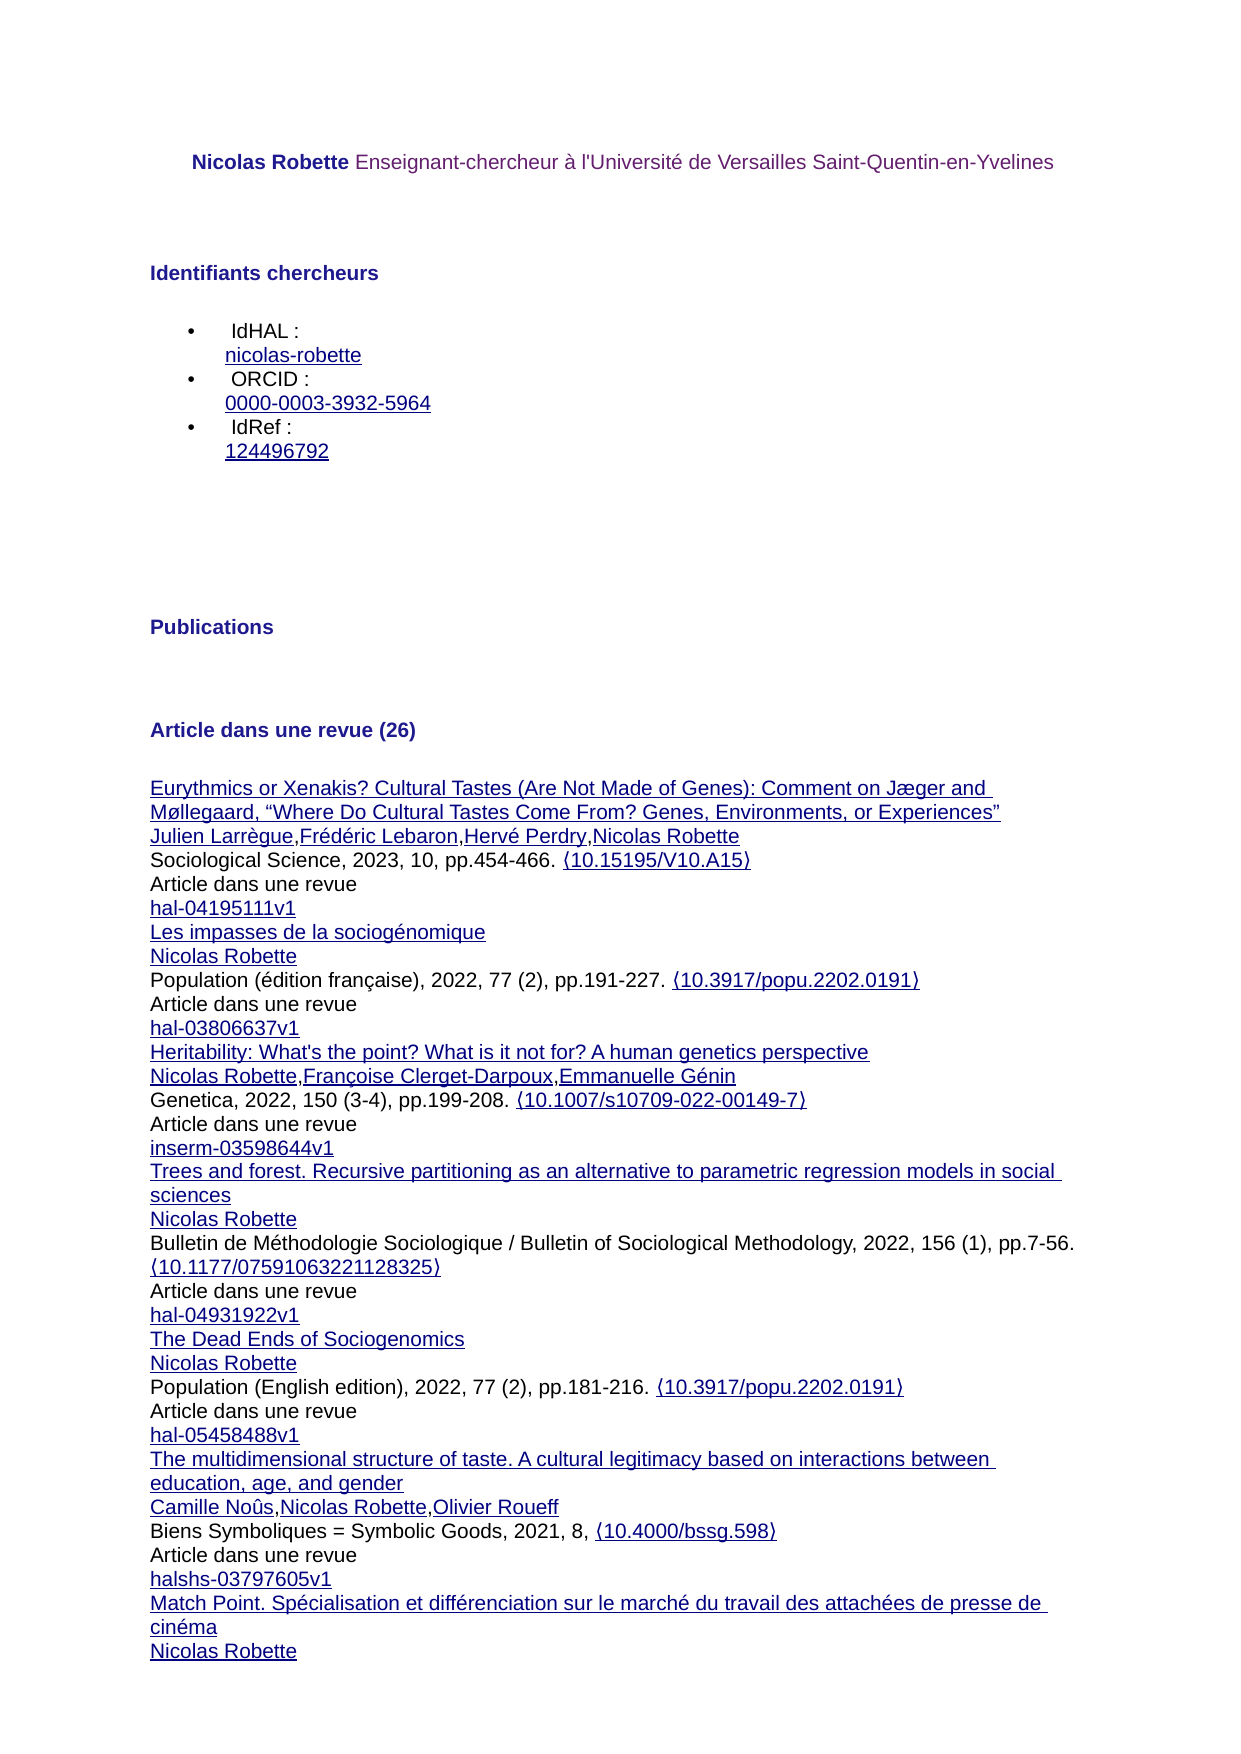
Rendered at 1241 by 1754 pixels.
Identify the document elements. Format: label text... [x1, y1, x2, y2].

list IdRef : [187, 414, 1090, 438]
subtitle Identifiants chercheurs [150, 260, 1090, 284]
subtitle Nicolas Robette Enseignant-chercheur à l'Université de Versailles Saint-Quentin-en-Yvelines [150, 150, 1090, 174]
list ORCID : [187, 367, 1090, 391]
table_cell Heritability: What's the point? What is it not for? A human genetics perspective Nicolas Robette,Françoise Clerget-Darpoux,Emmanuelle Génin Genetica, 2022, 150 (3-4), pp.199-208. ⟨10.1007/s10709-022-00149-7⟩ Article dans une revue inserm-03598644v1 [150, 1040, 1090, 1159]
table_header Eurythmics or Xenakis? Cultural Tastes (Are Not Made of Genes): Comment on Jæger and Møllegaard, “Where Do Cultural Tastes Come From? Genes, Environments, or Experiences” Julien Larrègue,Frédéric Lebaron,Hervé Perdry,Nicolas Robette Sociological Science, 2023, 10, pp.454-466. ⟨10.15195/V10.A15⟩ Article dans une revue hal-04195111v1 [150, 776, 1090, 920]
table_cell Les impasses de la sociogénomique Nicolas Robette Population (édition française), 2022, 77 (2), pp.191-227. ⟨10.3917/popu.2202.0191⟩ Article dans une revue hal-03806637v1 [150, 920, 1090, 1039]
table_cell The multidimensional structure of taste. A cultural legitimacy based on interactions between education, age, and gender Camille Noûs,Nicolas Robette,Olivier Roueff Biens Symboliques = Symbolic Goods, 2021, 8, ⟨10.4000/bssg.598⟩ Article dans une revue halshs-03797605v1 [150, 1447, 1090, 1591]
subtitle Publications [150, 614, 1090, 638]
subtitle Article dans une revue (26) [150, 718, 1090, 742]
table_cell Trees and forest. Recursive partitioning as an alternative to parametric regression models in social sciences Nicolas Robette Bulletin de Méthodologie Sociologique / Bulletin of Sociological Methodology, 2022, 156 (1), pp.7-56. ⟨10.1177/07591063221128325⟩ Article dans une revue hal-04931922v1 [150, 1159, 1090, 1327]
table_cell The Dead Ends of Sociogenomics Nicolas Robette Population (English edition), 2022, 77 (2), pp.181-216. ⟨10.3917/popu.2202.0191⟩ Article dans une revue hal-05458488v1 [150, 1327, 1090, 1447]
list IdHAL : [187, 319, 1090, 343]
list 124496792 [187, 438, 1090, 462]
table_cell Match Point. Spécialisation et différenciation sur le marché du travail des attachées de presse de cinéma Nicolas Robette [150, 1591, 1090, 1662]
list 0000-0003-3932-5964 [187, 391, 1090, 414]
list nicolas-robette [187, 343, 1090, 367]
